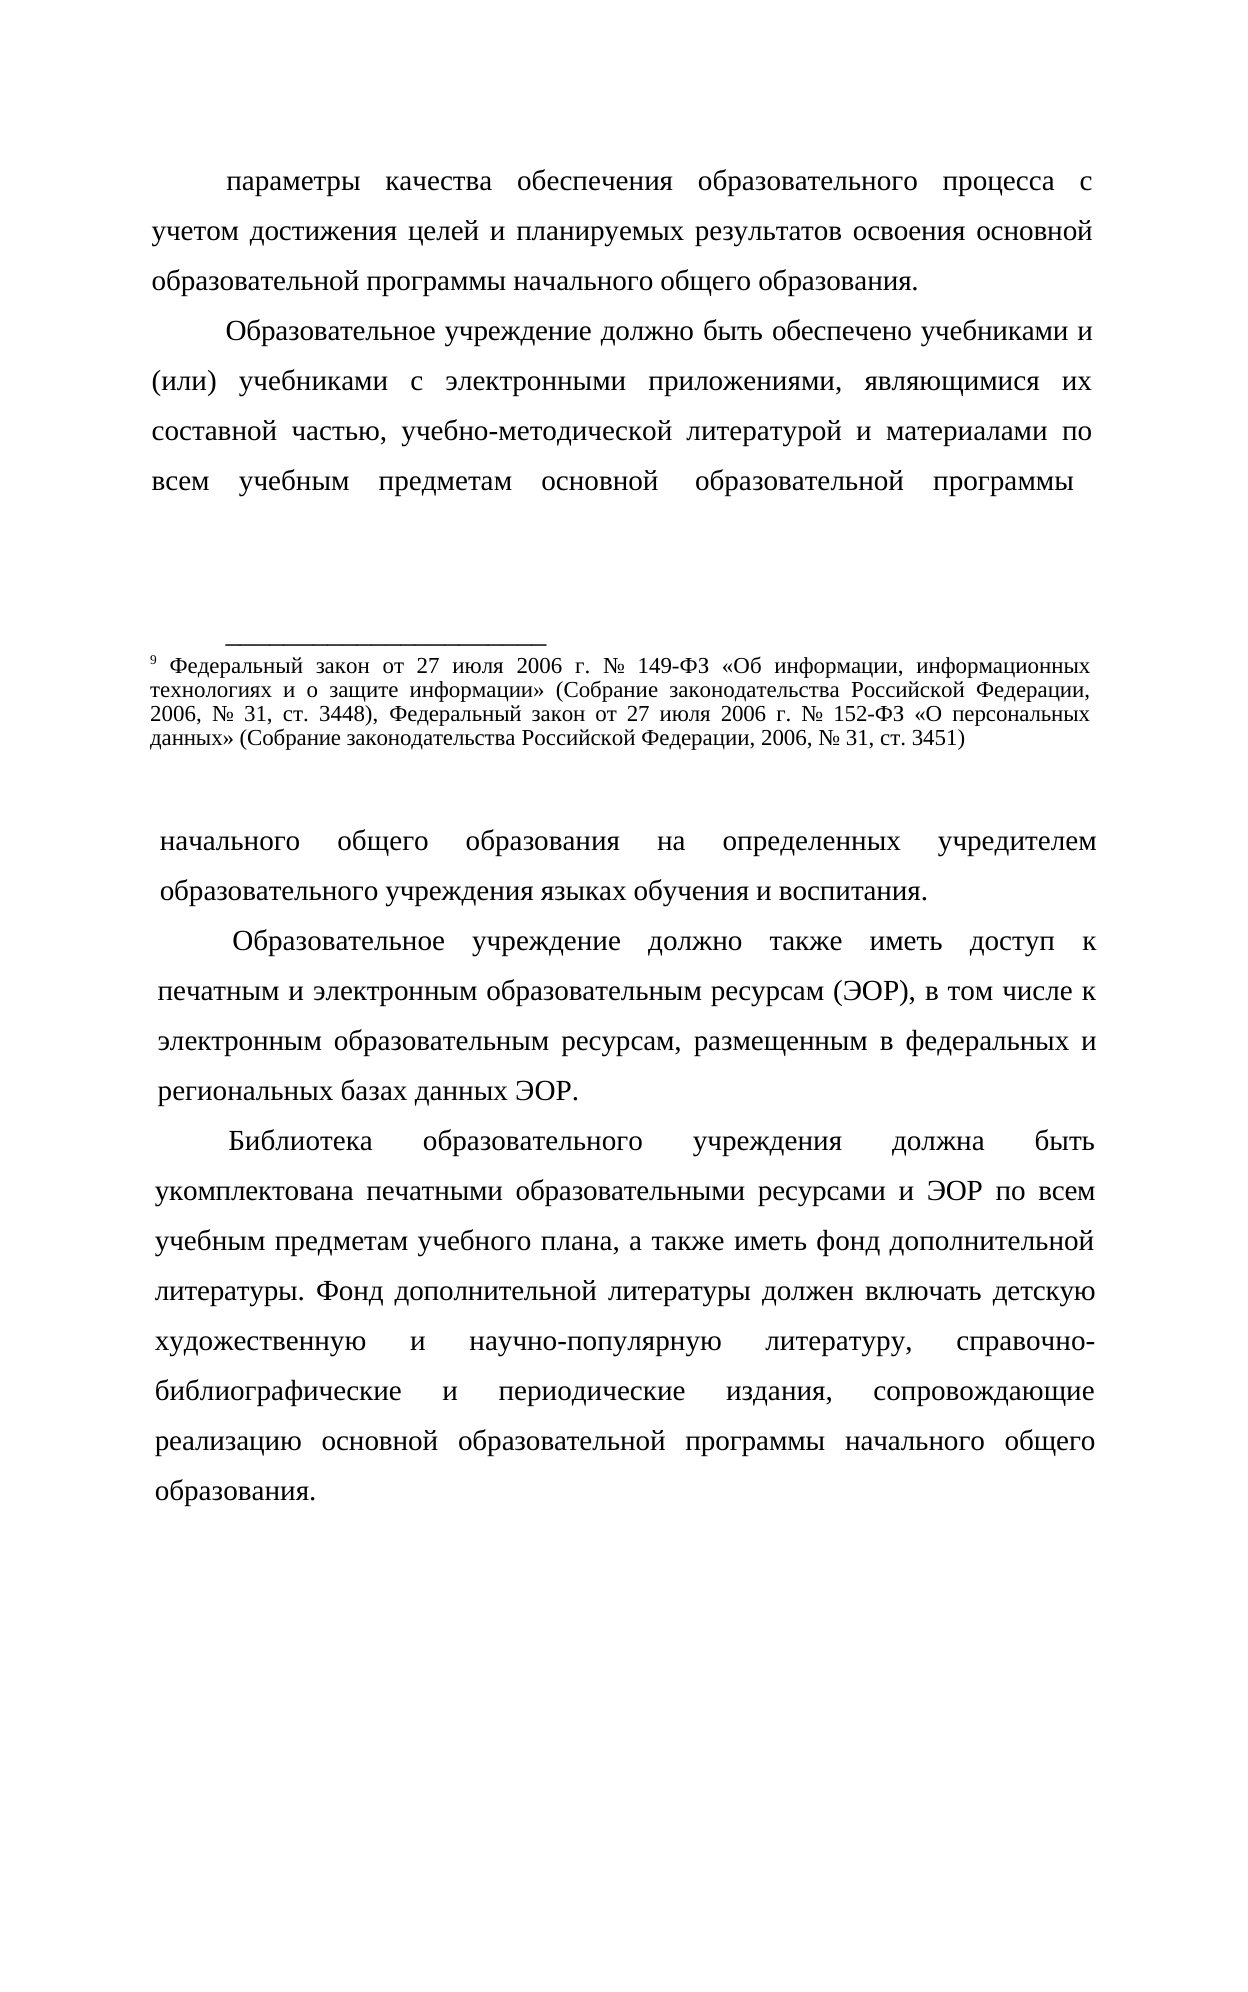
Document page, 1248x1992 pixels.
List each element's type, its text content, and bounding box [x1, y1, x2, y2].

text параметры качества обеспечения образовательного процесса с учетом достижения целей и планируемых результатов освоения основной образовательной программы начального общего образования. [151, 150, 1093, 300]
text начального общего образования на определенных учредителем образовательного учреждения языках обучения и воспитания. [159, 810, 1097, 910]
text Образовательное учреждение должно также иметь доступ к печатным и электронным образовательным ресурсам (ЭОР), в том числе к электронным образовательным ресурсам, размещенным в федеральных и региональных базах данных ЭОР. [157, 910, 1097, 1110]
text Библиотека образовательного учреждения должна быть укомплектована печатными образовательными ресурсами и ЭОР по всем учебным предметам учебного плана, а также иметь фонд дополнительной литературы. Фонд дополнительной литературы должен включать детскую художественную и научно-популярную литературу, справочно-библиографические и периодические издания, сопровождающие реализацию основной образовательной программы начального общего образования. [154, 1110, 1096, 1510]
text 9 Федеральный закон от 27 июля 2006 г. № 149-ФЗ «Об информации, информационных технологиях и о защите информации» (Собрание законодательства Российской Федерации, 2006, № 31, ст. 3448), Федеральный закон от 27 июля 2006 г. № 152-ФЗ «О персональных данных» (Собрание законодательства Российской Федерации, 2006, № 31, ст. 3451) [150, 654, 1091, 750]
text ______________________ [151, 602, 1093, 652]
text Образовательное учреждение должно быть обеспечено учебниками и (или) учебниками с электронными приложениями, являющимися их составной частью, учебно-методической литературой и материалами по всем учебным предметам основной образовательной программы [151, 301, 1093, 501]
